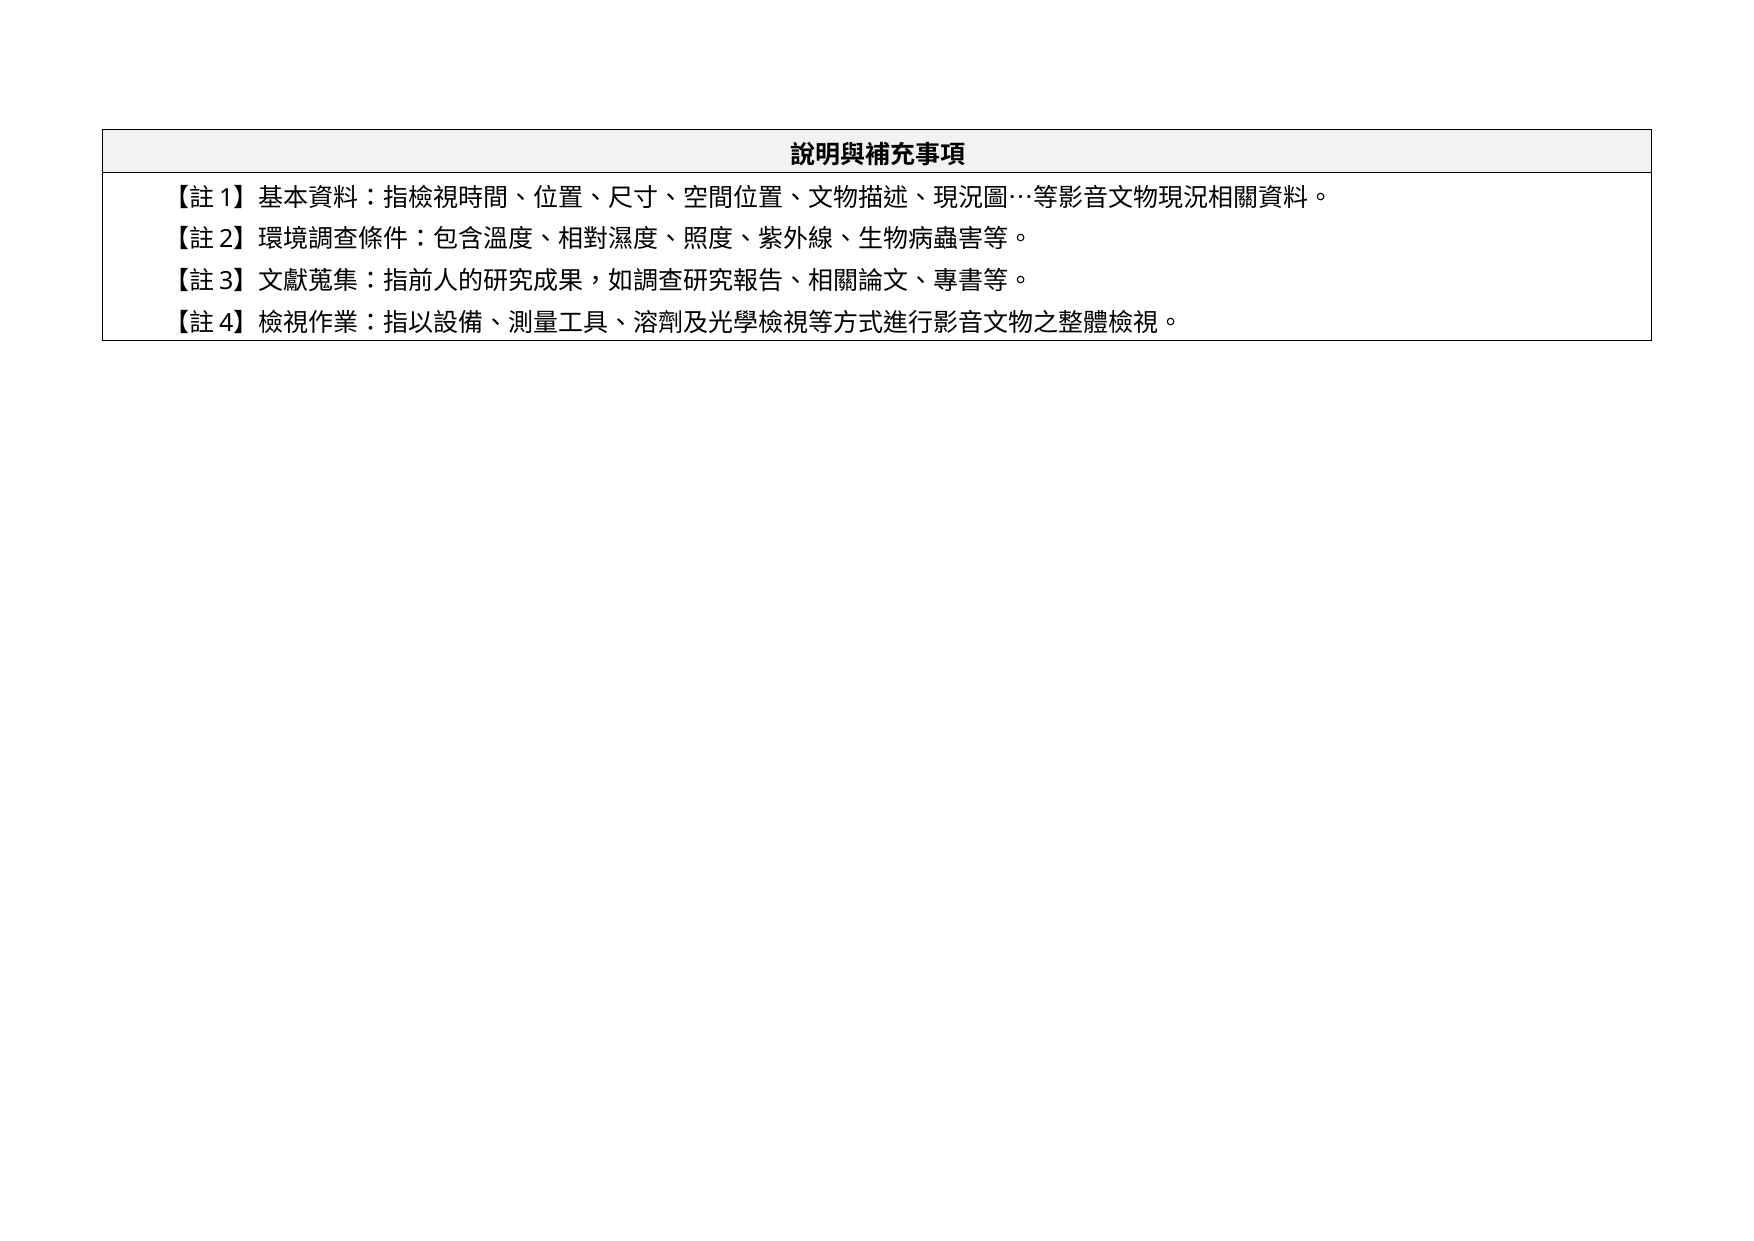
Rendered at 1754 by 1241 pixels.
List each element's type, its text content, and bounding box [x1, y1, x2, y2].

table_cell 建議擔任此職類/職業之學歷/經歷/或能力條件： 具高中職以上畢業學歷者，或有文化資產相關工作經驗者。 其他補充說明： 影音文物修護包含靜態影像之相紙、底片…等，動態影音文物之膠卷、磁帶…等之保存修護。 本職能應有正確的修護倫理與觀念，包含但不限於以下各點： 1. 修護倫理 尊重作品的真實性與適度保留歷史痕跡。 最小干預原則。 保留最多的原有材質。 「可再處理性」的基本原則。 修護的可辨識性。 2. 修護觀念 安全性的考量。 兼顧多學門的施作與決策過程。 詳實的調查、測量與修護記錄。 兼顧日常管理維護。 補充註釋： 【註1】基本資料：指檢視時間、位置、尺寸、空間位置、文物描述、現況圖…等影音文物現況相關資料。 【註2】環境調查條件：包含溫度、相對濕度、照度、紫外線、生物病蟲害等。 【註3】文獻蒐集：指前人的研究成果，如調查研究報告、相關論文、專書等。 【註4】檢視作業：指以設備、測量工具、溶劑及光學檢視等方式進行影音文物之整體檢視。 [103, 173, 1651, 339]
table_header 說明與補充事項 [103, 130, 1651, 172]
